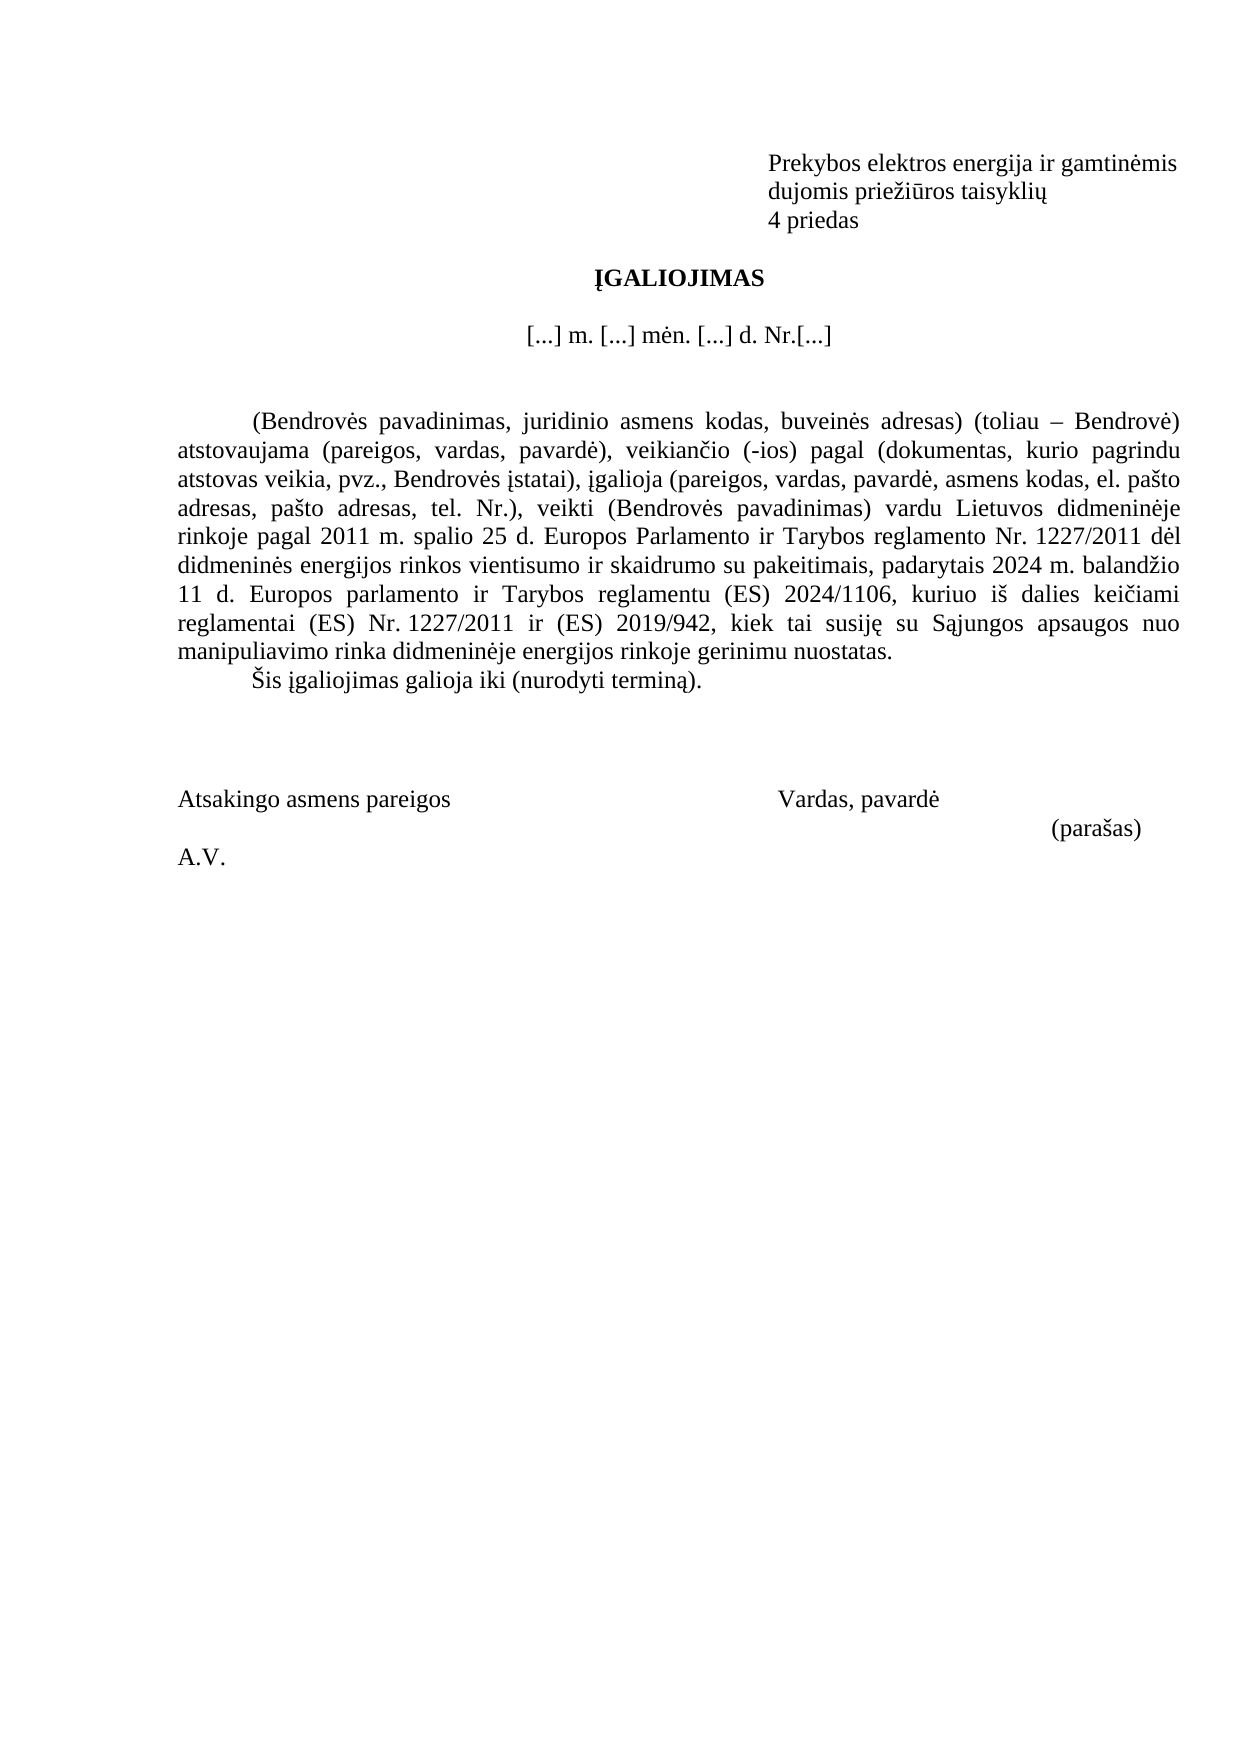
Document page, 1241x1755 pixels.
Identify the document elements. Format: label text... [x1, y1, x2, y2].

text [...] m. [...] mėn. [...] d. Nr.[...] [177, 320, 1181, 349]
text dujomis priežiūros taisyklių [768, 176, 1181, 205]
text (parašas) [177, 813, 1181, 842]
text Atsakingo asmens pareigos Vardas, pavardė [177, 784, 1181, 813]
text A.V. [177, 842, 1181, 871]
text 4 priedas [768, 205, 1181, 234]
text Prekybos elektros energija ir gamtinėmis [768, 148, 1181, 176]
text ĮGALIOJIMAS [177, 263, 1181, 291]
text Šis įgaliojimas galioja iki (nurodyti terminą). [177, 665, 1181, 694]
text (Bendrovės pavadinimas, juridinio asmens kodas, buveinės adresas) (toliau – Bendrovė) atstovaujama (pareigos, vardas, pavardė), veikiančio (-ios) pagal (dokumentas, kurio pagrindu atstovas veikia, pvz., Bendrovės įstatai), įgalioja (pareigos, vardas, pavardė, asmens kodas, el. pašto adresas, pašto adresas, tel. Nr.), veikti (Bendrovės pavadinimas) vardu Lietuvos didmeninėje rinkoje pagal 2011 m. spalio 25 d. Europos Parlamento ir Tarybos reglamento Nr. 1227/2011 dėl didmeninės energijos rinkos vientisumo ir skaidrumo su pakeitimais, padarytais 2024 m. balandžio 11 d. Europos parlamento ir Tarybos reglamentu (ES) 2024/1106, kuriuo iš dalies keičiami reglamentai (ES) Nr. 1227/2011 ir (ES) 2019/942, kiek tai susiję su Sąjungos apsaugos nuo manipuliavimo rinka didmeninėje energijos rinkoje gerinimu nuostatas. [177, 406, 1181, 665]
